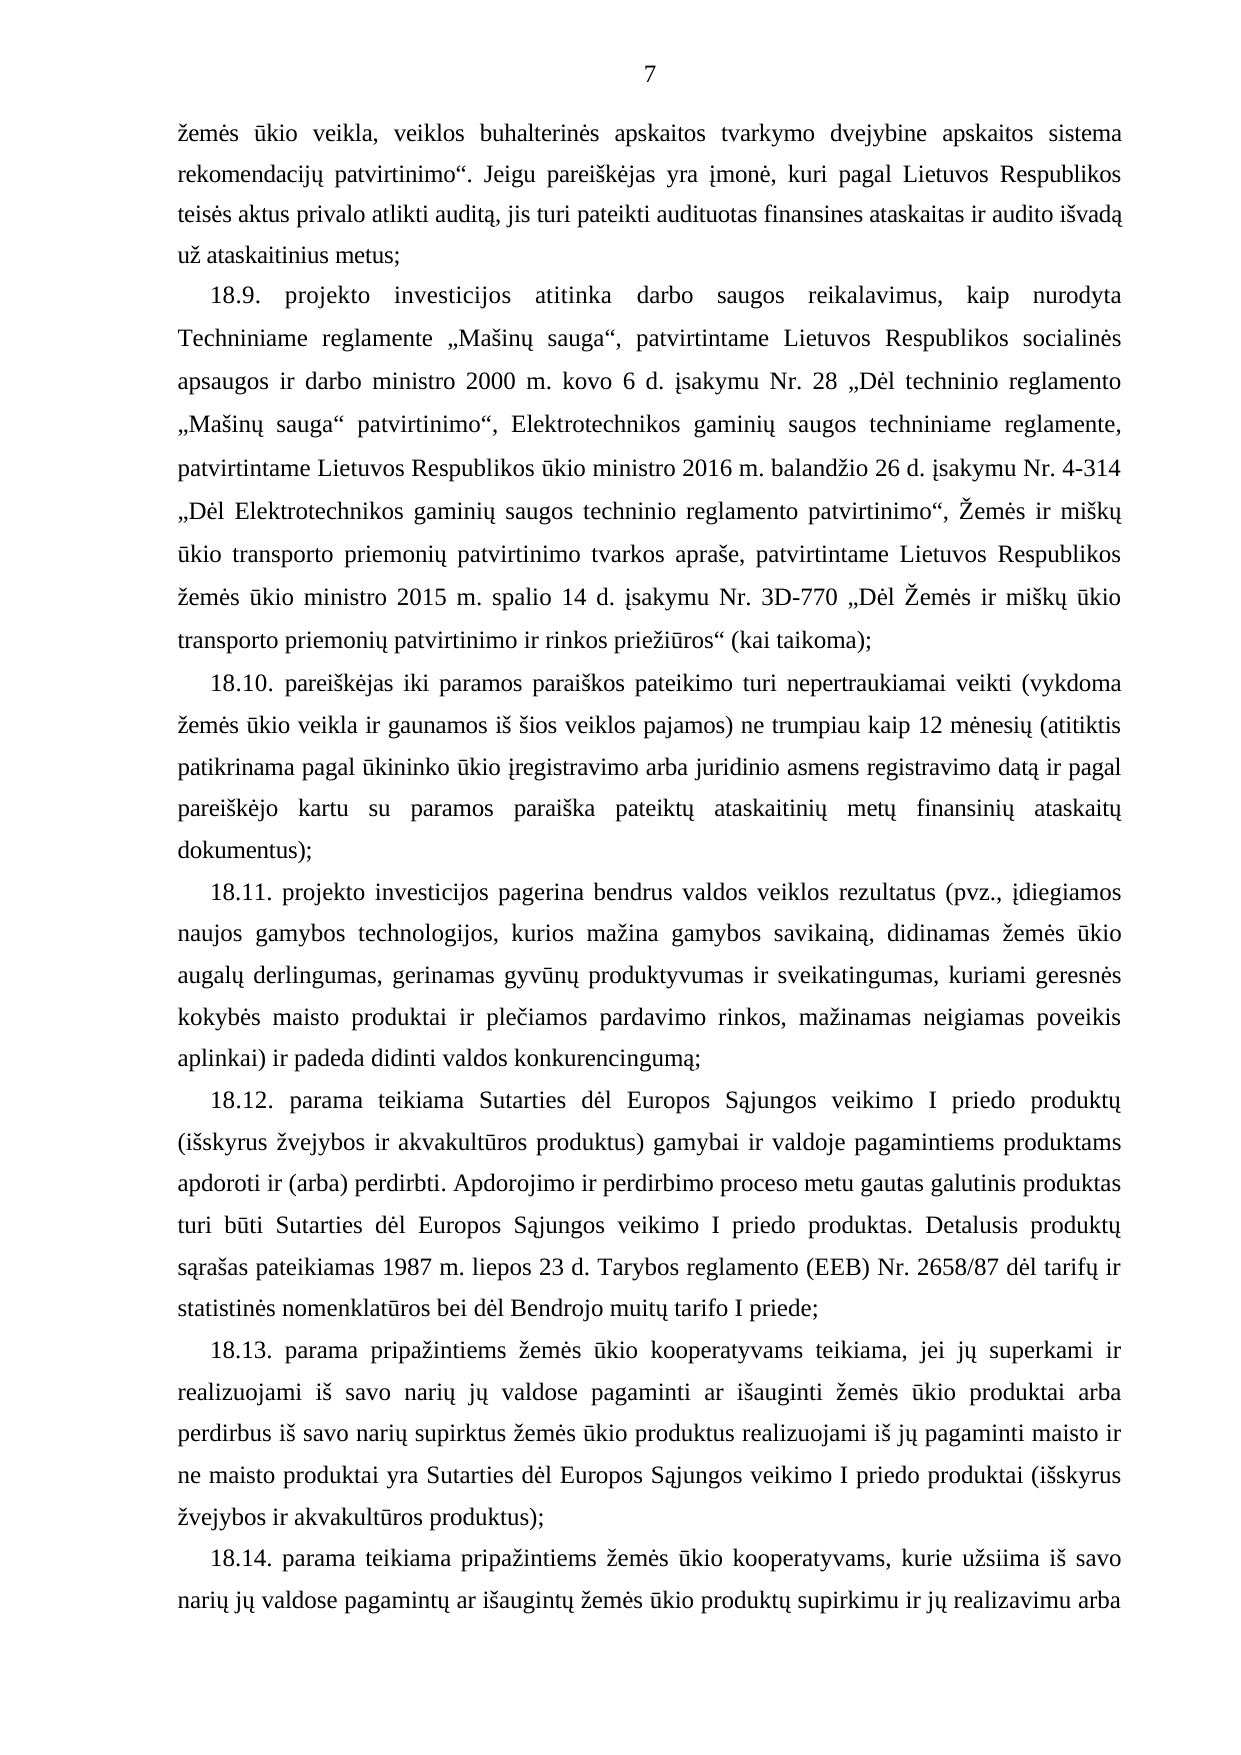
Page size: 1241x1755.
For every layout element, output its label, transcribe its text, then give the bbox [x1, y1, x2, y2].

text 18.9. projekto investicijos atitinka darbo saugos reikalavimus, kaip nurodyta Techniniame reglamente „Mašinų sauga“, patvirtintame Lietuvos Respublikos socialinės apsaugos ir darbo ministro 2000 m. kovo 6 d. įsakymu Nr. 28 „Dėl techninio reglamento „Mašinų sauga“ patvirtinimo“, Elektrotechnikos gaminių saugos techniniame reglamente, patvirtintame Lietuvos Respublikos ūkio ministro 2016 m. balandžio 26 d. įsakymu Nr. 4-314 „Dėl Elektrotechnikos gaminių saugos techninio reglamento patvirtinimo“, Žemės ir miškų ūkio transporto priemonių patvirtinimo tvarkos apraše, patvirtintame Lietuvos Respublikos žemės ūkio ministro 2015 m. spalio 14 d. įsakymu Nr. 3D-770 „Dėl Žemės ir miškų ūkio transporto priemonių patvirtinimo ir rinkos priežiūros“ (kai taikoma); [177, 280, 1122, 654]
text 18.14. parama teikiama pripažintiems žemės ūkio kooperatyvams, kurie užsiima iš savo narių jų valdose pagamintų ar išaugintų žemės ūkio produktų supirkimu ir jų realizavimu arba [177, 1543, 1122, 1614]
text 18.10. pareiškėjas iki paramos paraiškos pateikimo turi nepertraukiamai veikti (vykdoma žemės ūkio veikla ir gaunamos iš šios veiklos pajamos) ne trumpiau kaip 12 mėnesių (atitiktis patikrinama pagal ūkininko ūkio įregistravimo arba juridinio asmens registravimo datą ir pagal pareiškėjo kartu su paramos paraiška pateiktų ataskaitinių metų finansinių ataskaitų dokumentus); [177, 668, 1122, 864]
text 18.13. parama pripažintiems žemės ūkio kooperatyvams teikiama, jei jų superkami ir realizuojami iš savo narių jų valdose pagaminti ar išauginti žemės ūkio produktai arba perdirbus iš savo narių supirktus žemės ūkio produktus realizuojami iš jų pagaminti maisto ir ne maisto produktai yra Sutarties dėl Europos Sąjungos veikimo I priedo produktai (išskyrus žvejybos ir akvakultūros produktus); [177, 1335, 1122, 1530]
text žemės ūkio veikla, veiklos buhalterinės apskaitos tvarkymo dvejybine apskaitos sistema rekomendacijų patvirtinimo“. Jeigu pareiškėjas yra įmonė, kuri pagal Lietuvos Respublikos teisės aktus privalo atlikti auditą, jis turi pateikti audituotas finansines ataskaitas ir audito išvadą už ataskaitinius metus; [177, 118, 1122, 268]
text 18.12. parama teikiama Sutarties dėl Europos Sąjungos veikimo I priedo produktų (išskyrus žvejybos ir akvakultūros produktus) gamybai ir valdoje pagamintiems produktams apdoroti ir (arba) perdirbti. Apdorojimo ir perdirbimo proceso metu gautas galutinis produktas turi būti Sutarties dėl Europos Sąjungos veikimo I priedo produktas. Detalusis produktų sąrašas pateikiamas 1987 m. liepos 23 d. Tarybos reglamento (EEB) Nr. 2658/87 dėl tarifų ir statistinės nomenklatūros bei dėl Bendrojo muitų tarifo I priede; [177, 1085, 1122, 1322]
text 18.11. projekto investicijos pagerina bendrus valdos veiklos rezultatus (pvz., įdiegiamos naujos gamybos technologijos, kurios mažina gamybos savikainą, didinamas žemės ūkio augalų derlingumas, gerinamas gyvūnų produktyvumas ir sveikatingumas, kuriami geresnės kokybės maisto produktai ir plečiamos pardavimo rinkos, mažinamas neigiamas poveikis aplinkai) ir padeda didinti valdos konkurencingumą; [177, 877, 1122, 1072]
